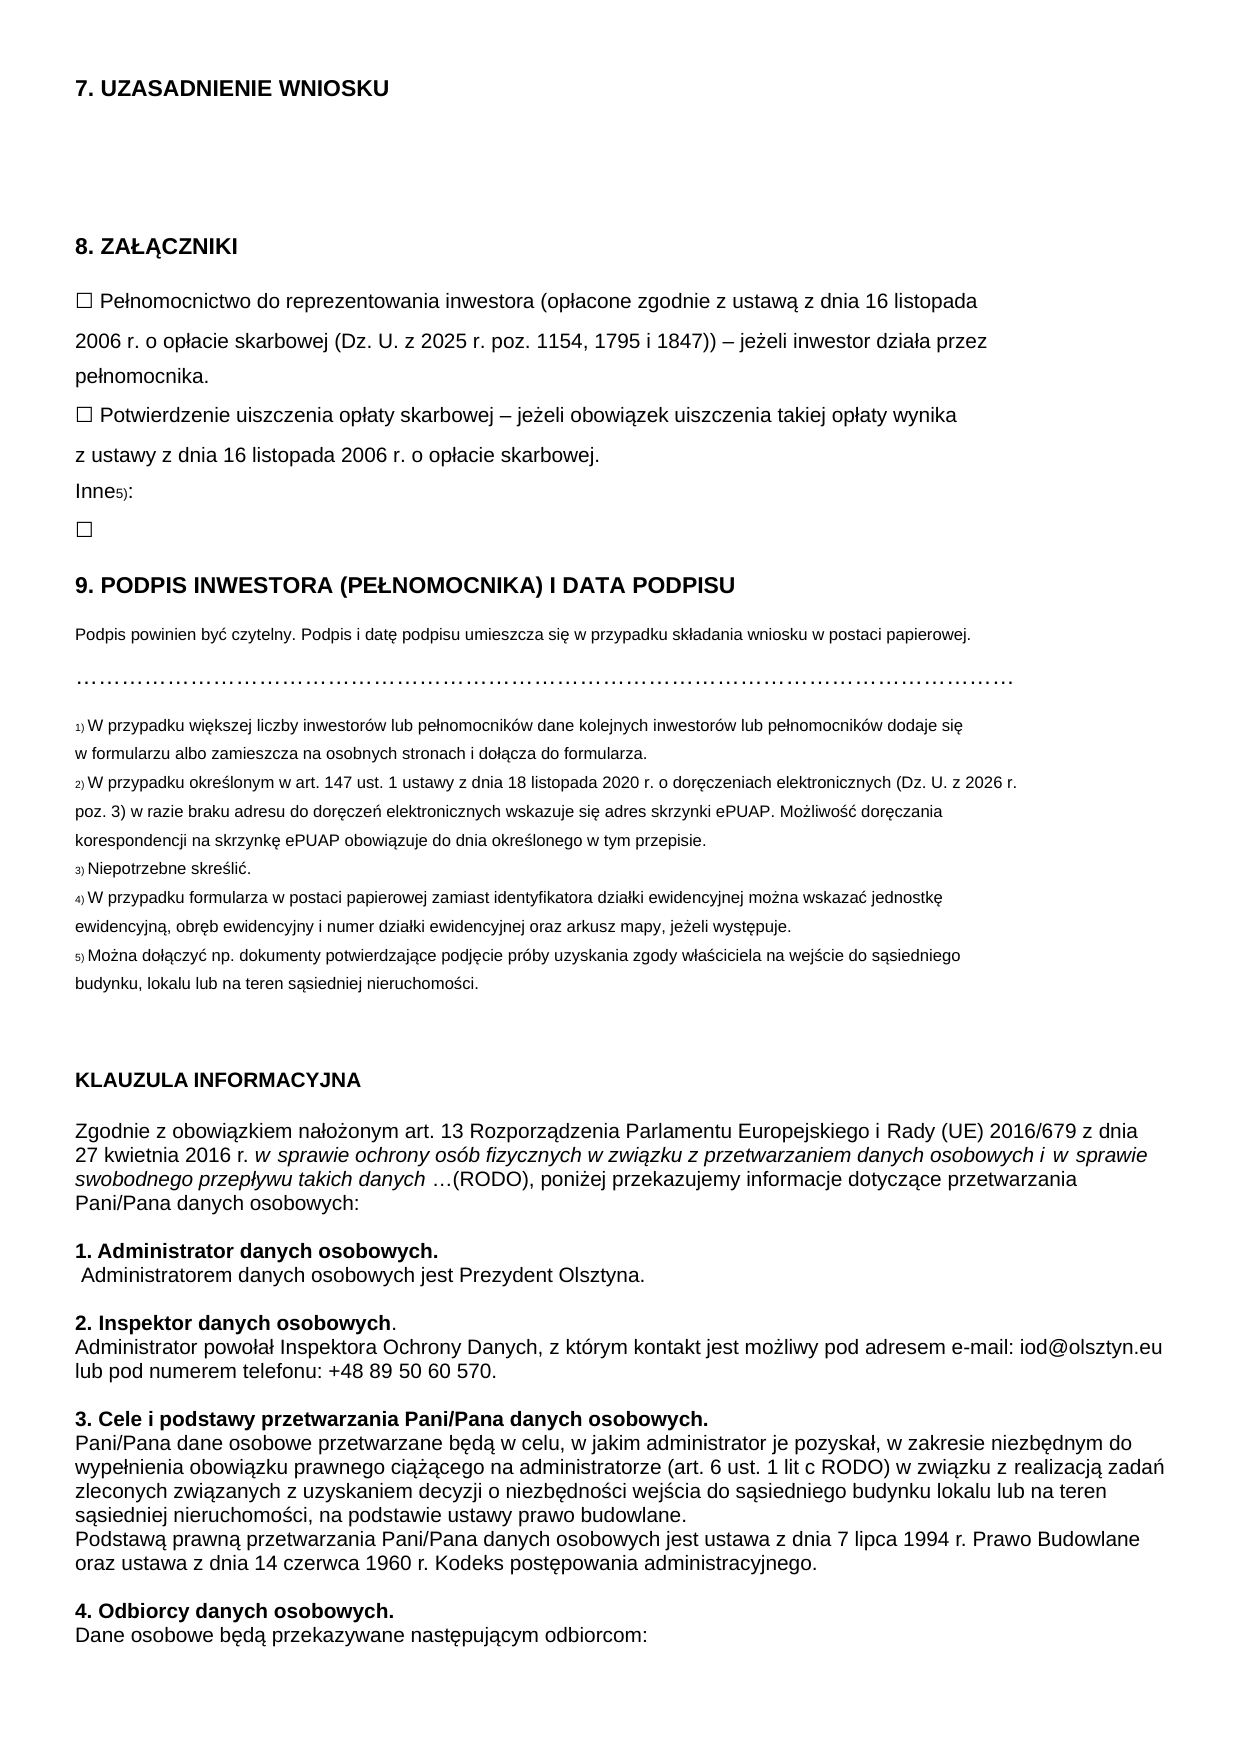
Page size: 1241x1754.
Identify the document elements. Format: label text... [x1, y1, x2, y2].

text budynku, lokalu lub na teren sąsiedniej nieruchomości. [75, 974, 1165, 993]
text ewidencyjną, obręb ewidencyjny i numer działki ewidencyjnej oraz arkusz mapy, jeżeli występuje. [75, 917, 1165, 936]
text poz. 3) w razie braku adresu do doręczeń elektronicznych wskazuje się adres skrzynki ePUAP. Możliwość doręczania [75, 802, 1165, 821]
text Administrator powołał Inspektora Ochrony Danych, z którym kontakt jest możliwy pod adresem e-mail: iod@olsztyn.eu lub pod numerem telefonu: +48 89 50 60 570. [75, 1335, 1165, 1383]
text 2. Inspektor danych osobowych. [75, 1311, 1165, 1335]
text 4. Odbiorcy danych osobowych. [75, 1598, 1165, 1622]
text 2006 r. o opłacie skarbowej (Dz. U. z 2025 r. poz. 1154, 1795 i 1847)) – jeżeli inwestor działa przez [75, 328, 1165, 352]
text 3) Niepotrzebne skreślić. [75, 859, 1165, 878]
text ☐ Potwierdzenie uiszczenia opłaty skarbowej – jeżeli obowiązek uiszczenia takiej opłaty wynika [75, 400, 1165, 429]
text 2) W przypadku określonym w art. 147 ust. 1 ustawy z dnia 18 listopada 2020 r. o doręczeniach elektronicznych (Dz. U. z 2026 r. [75, 773, 1165, 792]
text ☐ [75, 515, 1165, 543]
text Zgodnie z obowiązkiem nałożonym art. 13 Rozporządzenia Parlamentu Europejskiego i Rady (UE) 2016/679 z dnia 27 kwietnia 2016 r. w sprawie ochrony osób fizycznych w związku z przetwarzaniem danych osobowych i w sprawie swobodnego przepływu takich danych …(RODO), poniżej przekazujemy informacje dotyczące przetwarzania Pani/Pana danych osobowych: [75, 1119, 1165, 1215]
text 1. Administrator danych osobowych. [75, 1239, 1165, 1263]
text 5) Można dołączyć np. dokumenty potwierdzające podjęcie próby uzyskania zgody właściciela na wejście do sąsiedniego [75, 945, 1165, 964]
text z ustawy z dnia 16 listopada 2006 r. o opłacie skarbowej. [75, 443, 1165, 467]
text korespondencji na skrzynkę ePUAP obowiązuje do dnia określonego w tym przepisie. [75, 830, 1165, 849]
text ☐ Pełnomocnictwo do reprezentowania inwestora (opłacone zgodnie z ustawą z dnia 16 listopada [75, 286, 1165, 314]
text 8. ZAŁĄCZNIKI [75, 233, 1165, 259]
text Dane osobowe będą przekazywane następującym odbiorcom: [75, 1622, 1165, 1646]
text Podstawą prawną przetwarzania Pani/Pana danych osobowych jest ustawa z dnia 7 lipca 1994 r. Prawo Budowlane oraz ustawa z dnia 14 czerwca 1960 r. Kodeks postępowania administracyjnego. [75, 1527, 1165, 1574]
text Inne5): [75, 479, 1165, 503]
text …………………………………………………………………………………………………………… [75, 663, 1165, 689]
text w formularzu albo zamieszcza na osobnych stronach i dołącza do formularza. [75, 744, 1165, 763]
text pełnomocnika. [75, 364, 1165, 388]
text Podpis powinien być czytelny. Podpis i datę podpisu umieszcza się w przypadku składania wniosku w postaci papierowej. [75, 624, 1165, 643]
text 3. Cele i podstawy przetwarzania Pani/Pana danych osobowych. [75, 1407, 1165, 1431]
text Administratorem danych osobowych jest Prezydent Olsztyna. [75, 1263, 1165, 1287]
text 9. PODPIS INWESTORA (PEŁNOMOCNIKA) I DATA PODPISU [75, 572, 1165, 598]
text 7. UZASADNIENIE WNIOSKU [75, 75, 1165, 101]
text KLAUZULA INFORMACYJNA [75, 1068, 1165, 1092]
text 4) W przypadku formularza w postaci papierowej zamiast identyfikatora działki ewidencyjnej można wskazać jednostkę [75, 888, 1165, 907]
text Pani/Pana dane osobowe przetwarzane będą w celu, w jakim administrator je pozyskał, w zakresie niezbędnym do wypełnienia obowiązku prawnego ciążącego na administratorze (art. 6 ust. 1 lit c RODO) w związku z realizacją zadań zleconych związanych z uzyskaniem decyzji o niezbędności wejścia do sąsiedniego budynku lokalu lub na teren sąsiedniej nieruchomości, na podstawie ustawy prawo budowlane. [75, 1431, 1165, 1527]
text 1) W przypadku większej liczby inwestorów lub pełnomocników dane kolejnych inwestorów lub pełnomocników dodaje się [75, 715, 1165, 734]
